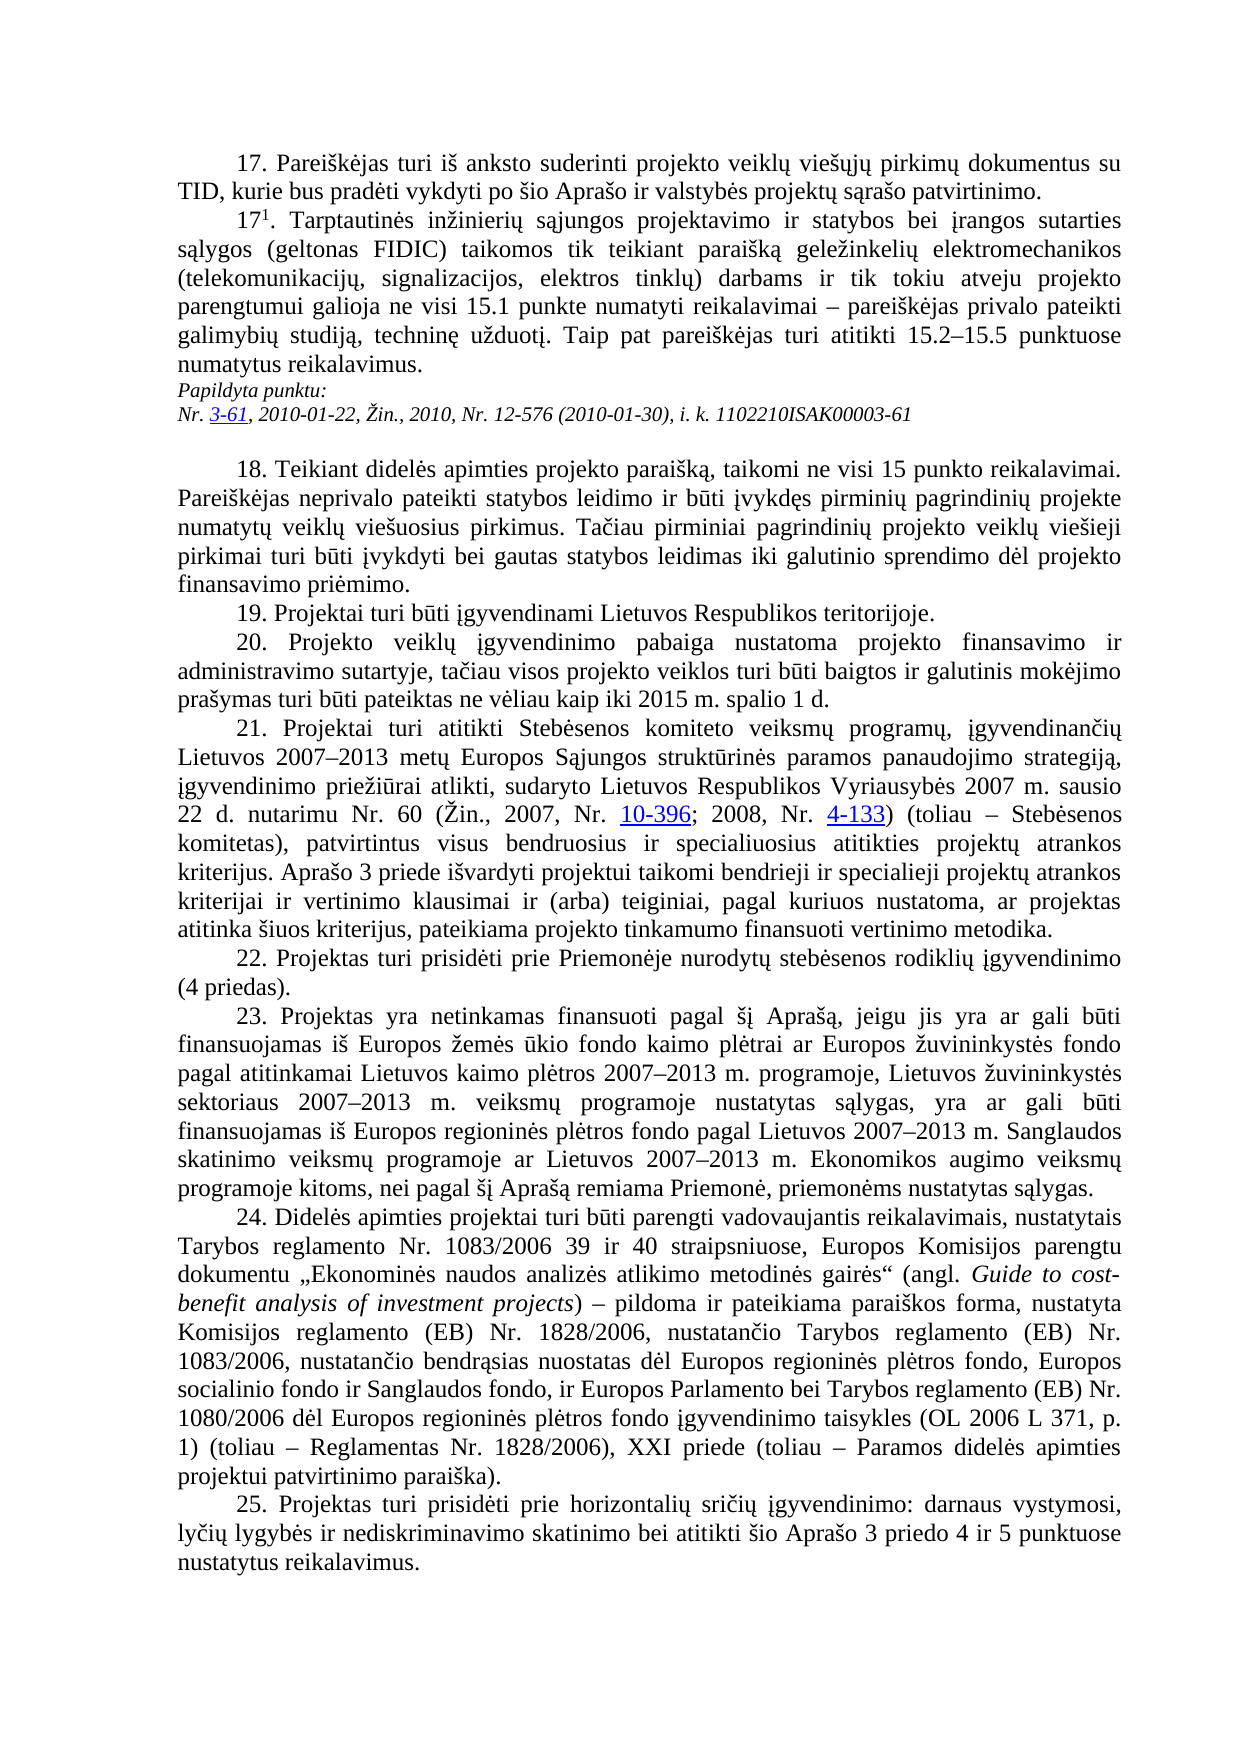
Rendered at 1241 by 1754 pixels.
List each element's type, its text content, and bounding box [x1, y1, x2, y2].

text 19. Projektai turi būti įgyvendinami Lietuvos Respublikos teritorijoje. [177, 598, 1122, 627]
text Papildyta punktu: [177, 378, 1122, 402]
text 22. Projektas turi prisidėti prie Priemonėje nurodytų stebėsenos rodiklių įgyvendinimo (4 priedas). [177, 943, 1122, 1001]
text 21. Projektai turi atitikti Stebėsenos komiteto veiksmų programų, įgyvendinančių Lietuvos 2007–2013 metų Europos Sąjungos struktūrinės paramos panaudojimo strategiją, įgyvendinimo priežiūrai atlikti, sudaryto Lietuvos Respublikos Vyriausybės 2007 m. sausio 22 d. nutarimu Nr. 60 (Žin., 2007, Nr. 10-396; 2008, Nr. 4-133) (toliau – Stebėsenos komitetas), patvirtintus visus bendruosius ir specialiuosius atitikties projektų atrankos kriterijus. Aprašo 3 priede išvardyti projektui taikomi bendrieji ir specialieji projektų atrankos kriterijai ir vertinimo klausimai ir (arba) teiginiai, pagal kuriuos nustatoma, ar projektas atitinka šiuos kriterijus, pateikiama projekto tinkamumo finansuoti vertinimo metodika. [177, 713, 1122, 943]
text 25. Projektas turi prisidėti prie horizontalių sričių įgyvendinimo: darnaus vystymosi, lyčių lygybės ir nediskriminavimo skatinimo bei atitikti šio Aprašo 3 priedo 4 ir 5 punktuose nustatytus reikalavimus. [177, 1489, 1122, 1576]
text 18. Teikiant didelės apimties projekto paraišką, taikomi ne visi 15 punkto reikalavimai. Pareiškėjas neprivalo pateikti statybos leidimo ir būti įvykdęs pirminių pagrindinių projekte numatytų veiklų viešuosius pirkimus. Tačiau pirminiai pagrindinių projekto veiklų viešieji pirkimai turi būti įvykdyti bei gautas statybos leidimas iki galutinio sprendimo dėl projekto finansavimo priėmimo. [177, 454, 1122, 598]
text 171. Tarptautinės inžinierių sąjungos projektavimo ir statybos bei įrangos sutarties sąlygos (geltonas FIDIC) taikomos tik teikiant paraišką geležinkelių elektromechanikos (telekomunikacijų, signalizacijos, elektros tinklų) darbams ir tik tokiu atveju projekto parengtumui galioja ne visi 15.1 punkte numatyti reikalavimai – pareiškėjas privalo pateikti galimybių studiją, techninę užduotį. Taip pat pareiškėjas turi atitikti 15.2–15.5 punktuose numatytus reikalavimus. [177, 205, 1122, 378]
text Nr. 3-61, 2010-01-22, Žin., 2010, Nr. 12-576 (2010-01-30), i. k. 1102210ISAK00003-61 [177, 402, 1122, 426]
text 20. Projekto veiklų įgyvendinimo pabaiga nustatoma projekto finansavimo ir administravimo sutartyje, tačiau visos projekto veiklos turi būti baigtos ir galutinis mokėjimo prašymas turi būti pateiktas ne vėliau kaip iki 2015 m. spalio 1 d. [177, 627, 1122, 713]
text 24. Didelės apimties projektai turi būti parengti vadovaujantis reikalavimais, nustatytais Tarybos reglamento Nr. 1083/2006 39 ir 40 straipsniuose, Europos Komisijos parengtu dokumentu „Ekonominės naudos analizės atlikimo metodinės gairės“ (angl. Guide to cost-benefit analysis of investment projects) – pildoma ir pateikiama paraiškos forma, nustatyta Komisijos reglamento (EB) Nr. 1828/2006, nustatančio Tarybos reglamento (EB) Nr. 1083/2006, nustatančio bendrąsias nuostatas dėl Europos regioninės plėtros fondo, Europos socialinio fondo ir Sanglaudos fondo, ir Europos Parlamento bei Tarybos reglamento (EB) Nr. 1080/2006 dėl Europos regioninės plėtros fondo įgyvendinimo taisykles (OL 2006 L 371, p. 1) (toliau – Reglamentas Nr. 1828/2006), XXI priede (toliau – Paramos didelės apimties projektui patvirtinimo paraiška). [177, 1202, 1122, 1489]
text 23. Projektas yra netinkamas finansuoti pagal šį Aprašą, jeigu jis yra ar gali būti finansuojamas iš Europos žemės ūkio fondo kaimo plėtrai ar Europos žuvininkystės fondo pagal atitinkamai Lietuvos kaimo plėtros 2007–2013 m. programoje, Lietuvos žuvininkystės sektoriaus 2007–2013 m. veiksmų programoje nustatytas sąlygas, yra ar gali būti finansuojamas iš Europos regioninės plėtros fondo pagal Lietuvos 2007–2013 m. Sanglaudos skatinimo veiksmų programoje ar Lietuvos 2007–2013 m. Ekonomikos augimo veiksmų programoje kitoms, nei pagal šį Aprašą remiama Priemonė, priemonėms nustatytas sąlygas. [177, 1001, 1122, 1202]
text 17. Pareiškėjas turi iš anksto suderinti projekto veiklų viešųjų pirkimų dokumentus su TID, kurie bus pradėti vykdyti po šio Aprašo ir valstybės projektų sąrašo patvirtinimo. [177, 148, 1122, 205]
